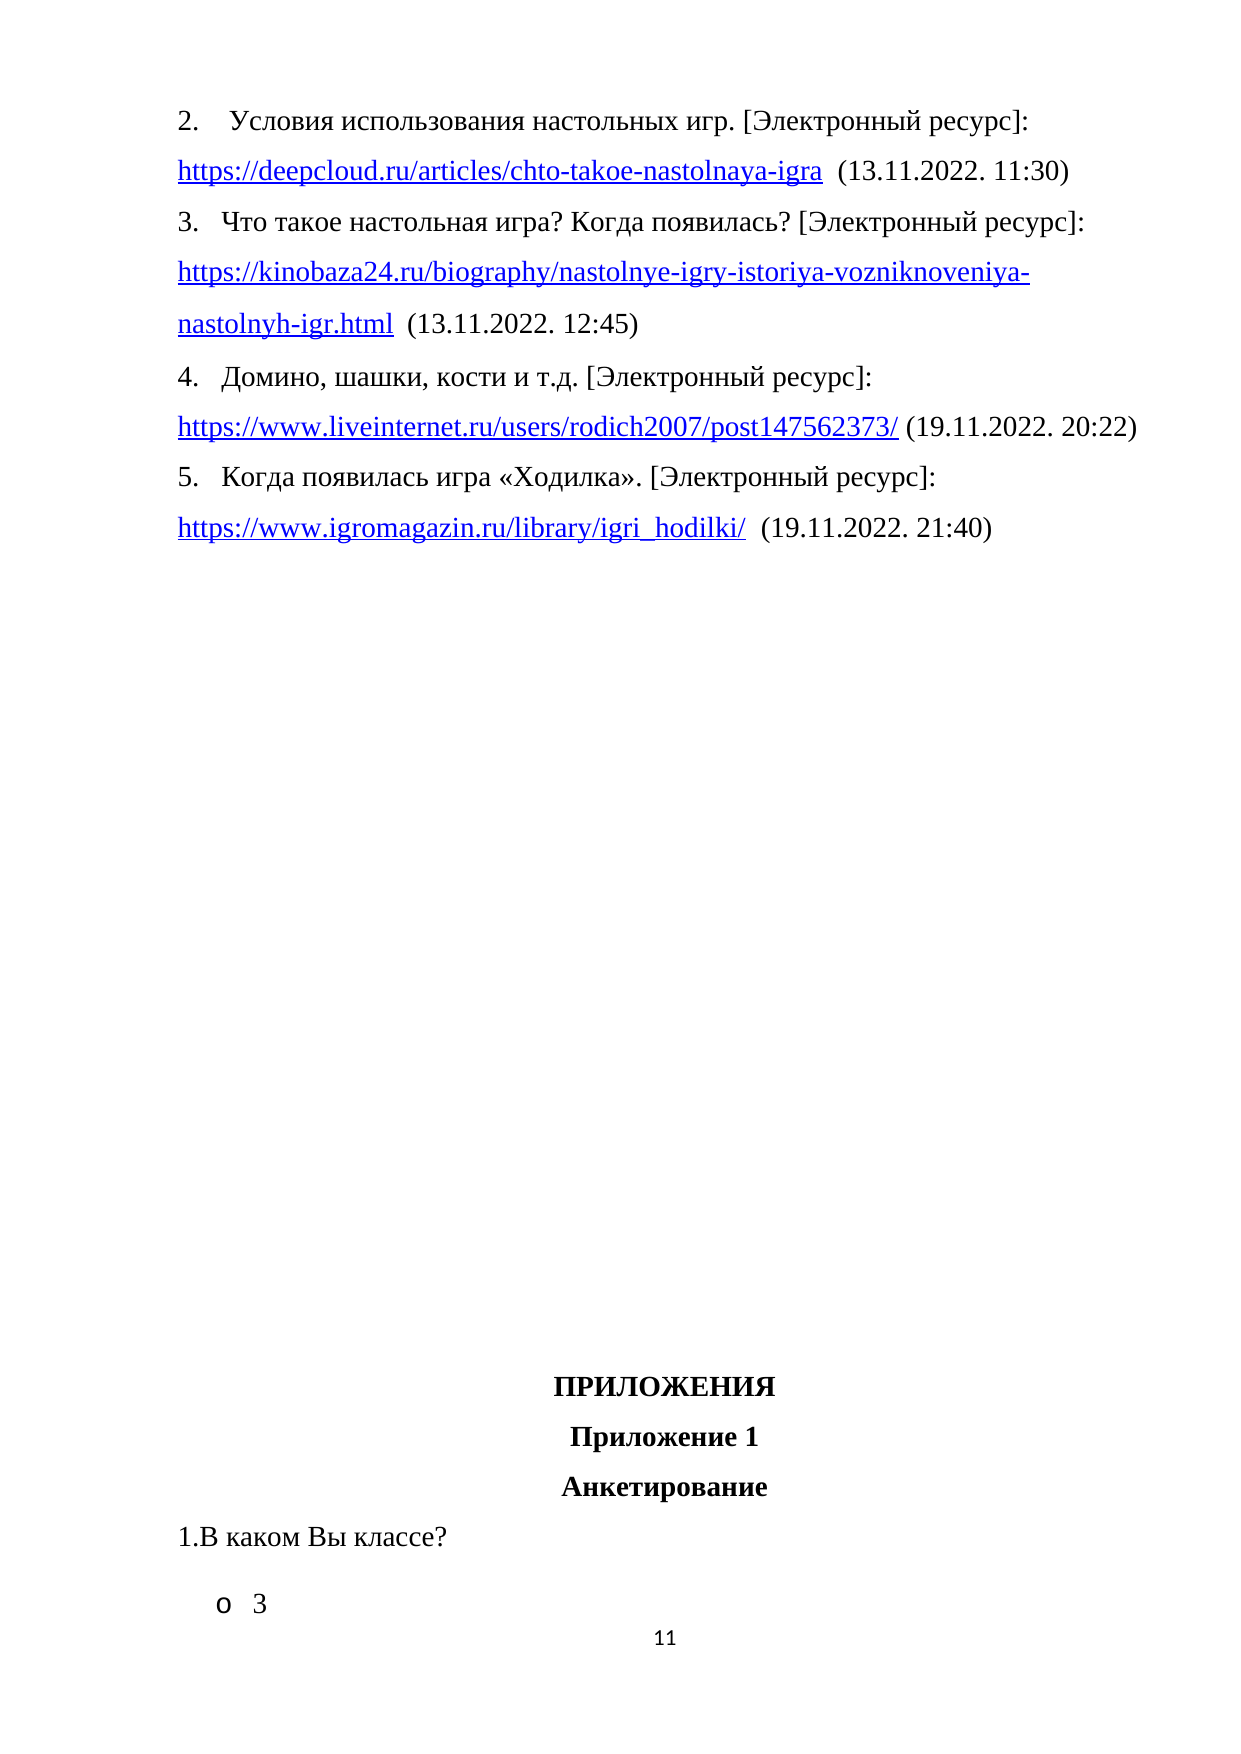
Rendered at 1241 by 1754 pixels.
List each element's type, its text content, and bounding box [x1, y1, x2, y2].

text 3. Что такое настольная игра? Когда появилась? [Электронный ресурс]: [177, 204, 1152, 237]
text 2. Условия использования настольных игр. [Электронный ресурс]: [177, 103, 1152, 137]
text https://www.liveinternet.ru/users/rodich2007/post147562373/ (19.11.2022. 20:22) [177, 409, 1152, 443]
text 1.В каком Вы классе? [177, 1519, 1152, 1553]
text 4. Домино, шашки, кости и т.д. [Электронный ресурс]: [177, 359, 1152, 392]
text Анкетирование [177, 1469, 1152, 1503]
text https://deepcloud.ru/articles/chto-takoe-nastolnaya-igra (13.11.2022. 11:30) [177, 153, 1152, 187]
text ПРИЛОЖЕНИЯ [177, 1369, 1152, 1402]
text Приложение 1 [177, 1419, 1152, 1452]
text 5. Когда появилась игра «Ходилка». [Электронный ресурс]: [177, 459, 1152, 493]
list 3 [215, 1587, 1152, 1623]
text https://kinobaza24.ru/biography/nastolnye-igry-istoriya-vozniknoveniya-nastolnyh-igr.html (13.11.2022. 12:45) [177, 254, 1152, 341]
text https://www.igromagazin.ru/library/igri_hodilki/ (19.11.2022. 21:40) [177, 510, 1152, 543]
